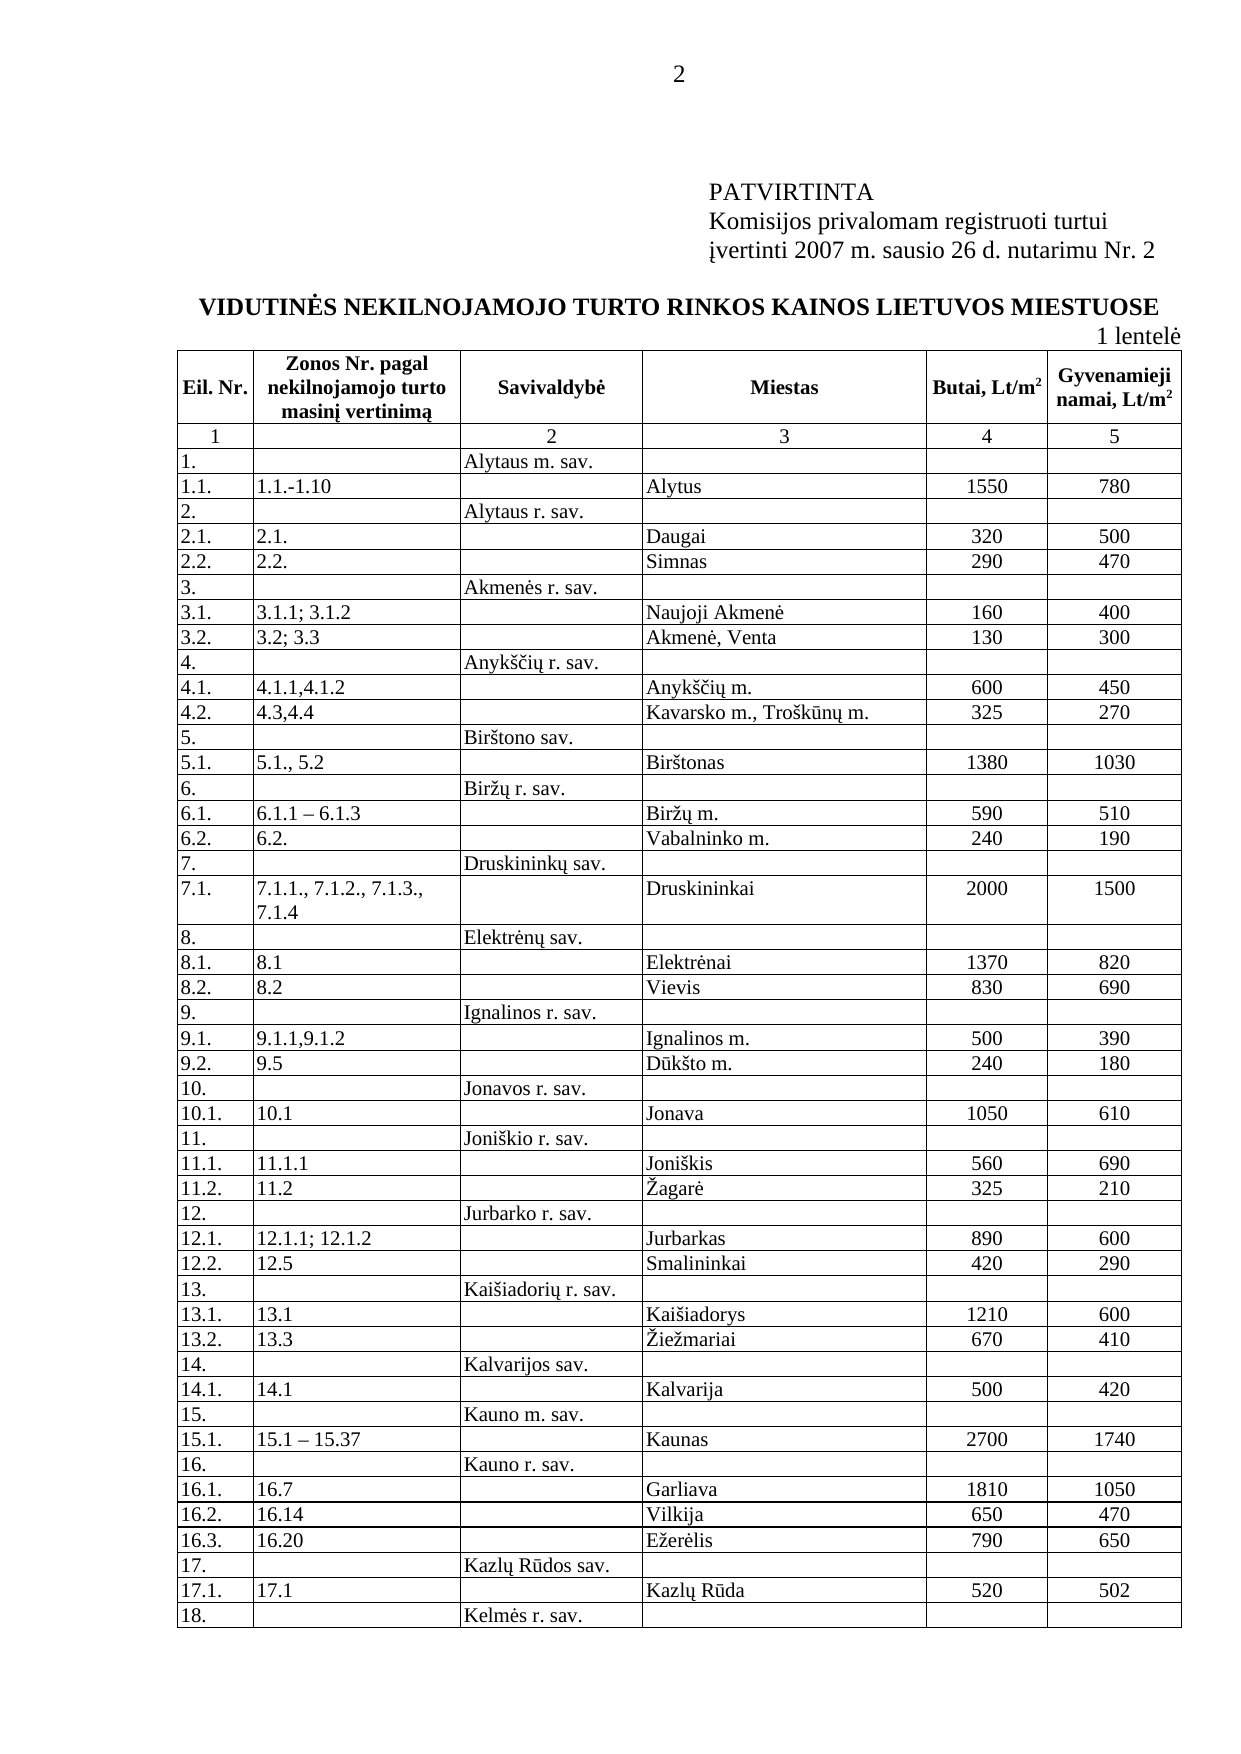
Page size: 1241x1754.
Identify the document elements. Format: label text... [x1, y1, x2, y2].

table_cell 9.2. [178, 1051, 253, 1074]
table_cell Vievis [643, 975, 926, 999]
table_cell 1210 [927, 1302, 1047, 1326]
table_cell 13.1. [178, 1302, 253, 1326]
table_cell [254, 424, 460, 448]
table_cell [461, 1327, 642, 1351]
table_cell 16.3. [178, 1528, 253, 1552]
table_cell [461, 1101, 642, 1125]
table_cell 13.1 [254, 1302, 460, 1326]
table_cell [461, 1477, 642, 1501]
table_cell 470 [1048, 1503, 1181, 1526]
table_cell 2.2. [178, 550, 253, 573]
table_header Gyvenamieji namai, Lt/m2 [1048, 351, 1181, 423]
table_cell 15.1. [178, 1427, 253, 1451]
table_header Eil. Nr. [178, 351, 253, 423]
table_cell 18. [178, 1603, 253, 1627]
table_cell 12.5 [254, 1251, 460, 1275]
table_cell [927, 1201, 1047, 1225]
table_cell 502 [1048, 1578, 1181, 1602]
table_cell 4. [178, 650, 253, 674]
table_cell 1380 [927, 750, 1047, 774]
table_cell 1 [178, 424, 253, 448]
table_cell [461, 1176, 642, 1200]
table_cell 16.2. [178, 1503, 253, 1526]
table_cell 11. [178, 1126, 253, 1150]
table_cell 410 [1048, 1327, 1181, 1351]
table_cell 11.1.1 [254, 1151, 460, 1175]
table_cell Naujoji Akmenė [643, 600, 926, 624]
table_cell Kaišiadorių r. sav. [461, 1276, 642, 1301]
table_cell [643, 1076, 926, 1100]
table_cell [1048, 1553, 1181, 1577]
table_cell 190 [1048, 826, 1181, 850]
table_cell Joniškis [643, 1151, 926, 1175]
table_cell 600 [927, 675, 1047, 699]
table_cell Jurbarkas [643, 1226, 926, 1250]
text Komisijos privalomam registruoti turtui [177, 206, 1181, 235]
table_cell Kalvarija [643, 1377, 926, 1401]
table_cell [254, 1352, 460, 1376]
table_cell Kazlų Rūda [643, 1578, 926, 1602]
table_cell 240 [927, 826, 1047, 850]
table_cell 1810 [927, 1477, 1047, 1501]
table_cell [643, 1352, 926, 1376]
table_cell [927, 1352, 1047, 1376]
table_cell Garliava [643, 1477, 926, 1501]
table_cell Alytaus r. sav. [461, 499, 642, 523]
table_cell 8.1. [178, 950, 253, 974]
table_cell [643, 650, 926, 674]
table_cell 820 [1048, 950, 1181, 974]
table_cell [1048, 1603, 1181, 1627]
table_cell [1048, 725, 1181, 749]
table_cell 11.2 [254, 1176, 460, 1200]
table_cell [927, 1126, 1047, 1150]
table_header Butai, Lt/m2 [927, 351, 1047, 423]
table_cell Ignalinos m. [643, 1025, 926, 1049]
table_cell 470 [1048, 550, 1181, 573]
table_cell 5 [1048, 424, 1181, 448]
table_header Zonos Nr. pagal nekilnojamojo turto masinį vertinimą [254, 351, 460, 423]
table_cell [254, 1126, 460, 1150]
table_cell [461, 1427, 642, 1451]
table_cell 290 [1048, 1251, 1181, 1275]
text PATVIRTINTA [177, 177, 1181, 206]
table_cell 1370 [927, 950, 1047, 974]
table_cell [1048, 1452, 1181, 1476]
table_cell 5.1., 5.2 [254, 750, 460, 774]
table_cell 15. [178, 1402, 253, 1426]
table_cell Jonava [643, 1101, 926, 1125]
table_cell 4.3,4.4 [254, 700, 460, 724]
table_cell [927, 575, 1047, 599]
table_cell Daugai [643, 524, 926, 548]
table_cell Simnas [643, 550, 926, 573]
table_cell 1.1.-1.10 [254, 474, 460, 498]
table_cell [643, 1126, 926, 1150]
table_cell [461, 1151, 642, 1175]
table_cell [1048, 1352, 1181, 1376]
table_cell 6. [178, 775, 253, 799]
table_cell Anykščių m. [643, 675, 926, 699]
table_cell 5.1. [178, 750, 253, 774]
table_cell 160 [927, 600, 1047, 624]
table_cell [643, 449, 926, 473]
table_cell 2. [178, 499, 253, 523]
table_cell 420 [927, 1251, 1047, 1275]
table_cell 14. [178, 1352, 253, 1376]
table_cell 610 [1048, 1101, 1181, 1125]
table_cell 560 [927, 1151, 1047, 1175]
table_cell [927, 449, 1047, 473]
table_cell Kazlų Rūdos sav. [461, 1553, 642, 1577]
table_cell [254, 725, 460, 749]
table_cell 3 [643, 424, 926, 448]
table_cell Smalininkai [643, 1251, 926, 1275]
table_cell 16.20 [254, 1528, 460, 1552]
table_cell [461, 1302, 642, 1326]
table_cell [643, 1603, 926, 1627]
table_cell [643, 1000, 926, 1024]
table_cell [254, 499, 460, 523]
table_cell 830 [927, 975, 1047, 999]
table_cell [1048, 575, 1181, 599]
table_cell [643, 775, 926, 799]
table_cell [643, 1276, 926, 1301]
table_cell [643, 575, 926, 599]
table_cell [461, 876, 642, 924]
table_cell 650 [1048, 1528, 1181, 1552]
table_cell Elektrėnai [643, 950, 926, 974]
table_cell [927, 1000, 1047, 1024]
table_cell [461, 1503, 642, 1526]
table_cell Žagarė [643, 1176, 926, 1200]
table_cell 500 [927, 1377, 1047, 1401]
table_cell [254, 1452, 460, 1476]
table_cell [1048, 650, 1181, 674]
text VIDUTINĖS NEKILNOJAMOJO TURTO RINKOS KAINOS LIETUVOS MIESTUOSE [177, 292, 1181, 321]
table_cell 16.1. [178, 1477, 253, 1501]
table_cell Žiežmariai [643, 1327, 926, 1351]
table_cell 6.1.1 – 6.1.3 [254, 801, 460, 824]
table_cell 10.1 [254, 1101, 460, 1125]
table_cell 16.7 [254, 1477, 460, 1501]
table_cell [254, 1201, 460, 1225]
table_cell [1048, 449, 1181, 473]
table_cell [643, 1452, 926, 1476]
table_cell 690 [1048, 975, 1181, 999]
table_cell 2.1. [178, 524, 253, 548]
table_cell Biržų r. sav. [461, 775, 642, 799]
table_cell 8. [178, 925, 253, 949]
table_cell 9.1.1,9.1.2 [254, 1025, 460, 1049]
table_cell 3. [178, 575, 253, 599]
table_cell 290 [927, 550, 1047, 573]
table_cell 600 [1048, 1226, 1181, 1250]
table_cell [254, 1553, 460, 1577]
table_cell Alytus [643, 474, 926, 498]
table_cell 13.2. [178, 1327, 253, 1351]
table_cell 6.2. [254, 826, 460, 850]
table_cell 780 [1048, 474, 1181, 498]
table_cell 6.1. [178, 801, 253, 824]
table_cell [927, 1553, 1047, 1577]
table_cell Dūkšto m. [643, 1051, 926, 1074]
table_cell 11.2. [178, 1176, 253, 1200]
table_cell 8.2 [254, 975, 460, 999]
table_cell [927, 851, 1047, 875]
table_cell [643, 1201, 926, 1225]
table_cell 14.1. [178, 1377, 253, 1401]
table_cell 1030 [1048, 750, 1181, 774]
table_cell Alytaus m. sav. [461, 449, 642, 473]
table_header Miestas [643, 351, 926, 423]
table_cell [1048, 775, 1181, 799]
table_cell [461, 600, 642, 624]
table_cell 400 [1048, 600, 1181, 624]
table_cell 500 [1048, 524, 1181, 548]
table_cell 7.1.1., 7.1.2., 7.1.3., 7.1.4 [254, 876, 460, 924]
table_cell 210 [1048, 1176, 1181, 1200]
table_cell 2000 [927, 876, 1047, 924]
table_cell [461, 675, 642, 699]
table_cell [927, 925, 1047, 949]
text 1 lentelė [177, 321, 1181, 350]
table_cell 1. [178, 449, 253, 473]
table_cell [254, 1603, 460, 1627]
table_cell [461, 1578, 642, 1602]
table_cell Kavarsko m., Troškūnų m. [643, 700, 926, 724]
table_cell 8.1 [254, 950, 460, 974]
table_cell 270 [1048, 700, 1181, 724]
table_cell [643, 851, 926, 875]
table_cell Kalvarijos sav. [461, 1352, 642, 1376]
table_cell [461, 700, 642, 724]
table_cell [1048, 1402, 1181, 1426]
table_cell [254, 575, 460, 599]
table_cell [927, 650, 1047, 674]
table_cell 8.2. [178, 975, 253, 999]
table_cell 240 [927, 1051, 1047, 1074]
table_cell [461, 1226, 642, 1250]
table_cell [927, 1276, 1047, 1301]
table_cell 690 [1048, 1151, 1181, 1175]
table_cell 17. [178, 1553, 253, 1577]
text įvertinti 2007 m. sausio 26 d. nutarimu Nr. 2 [177, 235, 1181, 263]
table_cell [461, 1377, 642, 1401]
table_cell 1050 [1048, 1477, 1181, 1501]
table_cell 9.1. [178, 1025, 253, 1049]
table_cell Kaunas [643, 1427, 926, 1451]
table_cell 3.2. [178, 625, 253, 649]
table_cell [927, 775, 1047, 799]
table_cell [643, 1553, 926, 1577]
table_cell [461, 750, 642, 774]
table_cell [461, 826, 642, 850]
table_cell [1048, 1076, 1181, 1100]
table_cell 12. [178, 1201, 253, 1225]
table_cell 4.2. [178, 700, 253, 724]
table_cell 4.1. [178, 675, 253, 699]
table_cell 3.1. [178, 600, 253, 624]
table_cell [461, 1251, 642, 1275]
table_cell 510 [1048, 801, 1181, 824]
table_cell [461, 801, 642, 824]
table_cell 7.1. [178, 876, 253, 924]
table_cell 1740 [1048, 1427, 1181, 1451]
table_cell [643, 725, 926, 749]
table_cell Birštonas [643, 750, 926, 774]
table_cell 12.1.1; 12.1.2 [254, 1226, 460, 1250]
table_cell 9. [178, 1000, 253, 1024]
table_cell 390 [1048, 1025, 1181, 1049]
table_cell [254, 650, 460, 674]
table_cell Kelmės r. sav. [461, 1603, 642, 1627]
table_cell 17.1. [178, 1578, 253, 1602]
table_cell Biržų m. [643, 801, 926, 824]
table_cell [927, 1452, 1047, 1476]
table_cell 5. [178, 725, 253, 749]
table_cell 1500 [1048, 876, 1181, 924]
table_cell Jurbarko r. sav. [461, 1201, 642, 1225]
table_cell [461, 474, 642, 498]
table_cell 2.1. [254, 524, 460, 548]
table_cell 16.14 [254, 1503, 460, 1526]
table_cell [461, 975, 642, 999]
table_cell [927, 1076, 1047, 1100]
table_cell [254, 449, 460, 473]
table_cell 1550 [927, 474, 1047, 498]
table_cell 130 [927, 625, 1047, 649]
table_cell 7. [178, 851, 253, 875]
table_cell Joniškio r. sav. [461, 1126, 642, 1150]
table_cell Anykščių r. sav. [461, 650, 642, 674]
table_cell [927, 1402, 1047, 1426]
table_cell 12.2. [178, 1251, 253, 1275]
table_cell 4.1.1,4.1.2 [254, 675, 460, 699]
table_cell 2.2. [254, 550, 460, 573]
table_cell 650 [927, 1503, 1047, 1526]
table_cell [461, 550, 642, 573]
table_cell [1048, 851, 1181, 875]
table_cell 13. [178, 1276, 253, 1301]
table_cell [1048, 925, 1181, 949]
table_cell Jonavos r. sav. [461, 1076, 642, 1100]
table_cell Ežerėlis [643, 1528, 926, 1552]
table_cell Birštono sav. [461, 725, 642, 749]
table_cell 325 [927, 700, 1047, 724]
table_cell 600 [1048, 1302, 1181, 1326]
table_cell [254, 1076, 460, 1100]
table_cell 10.1. [178, 1101, 253, 1125]
table_cell 13.3 [254, 1327, 460, 1351]
table_cell Vilkija [643, 1503, 926, 1526]
table_cell 300 [1048, 625, 1181, 649]
table_cell Druskininkų sav. [461, 851, 642, 875]
table_cell 790 [927, 1528, 1047, 1552]
table_cell [927, 725, 1047, 749]
table_cell 670 [927, 1327, 1047, 1351]
table_cell 14.1 [254, 1377, 460, 1401]
table_cell [1048, 1000, 1181, 1024]
table_cell [254, 851, 460, 875]
table_cell 2 [461, 424, 642, 448]
table_cell [461, 1051, 642, 1074]
table_cell 180 [1048, 1051, 1181, 1074]
table_cell 4 [927, 424, 1047, 448]
table_cell [643, 499, 926, 523]
table_cell 1.1. [178, 474, 253, 498]
table_cell [254, 1000, 460, 1024]
table_cell 6.2. [178, 826, 253, 850]
table_cell 2700 [927, 1427, 1047, 1451]
table_cell [927, 1603, 1047, 1627]
table_cell [254, 925, 460, 949]
table_cell 10. [178, 1076, 253, 1100]
table_cell Akmenės r. sav. [461, 575, 642, 599]
table_cell Kauno r. sav. [461, 1452, 642, 1476]
table_cell [1048, 499, 1181, 523]
table_cell [1048, 1201, 1181, 1225]
table_cell [461, 1528, 642, 1552]
table_cell [461, 1025, 642, 1049]
table_cell 1050 [927, 1101, 1047, 1125]
table_cell 9.5 [254, 1051, 460, 1074]
table_cell 325 [927, 1176, 1047, 1200]
table_cell 590 [927, 801, 1047, 824]
table_cell [254, 1276, 460, 1301]
table_cell 500 [927, 1025, 1047, 1049]
table_cell Akmenė, Venta [643, 625, 926, 649]
table_cell Kaišiadorys [643, 1302, 926, 1326]
table_cell 520 [927, 1578, 1047, 1602]
table_header Savivaldybė [461, 351, 642, 423]
table_cell [1048, 1126, 1181, 1150]
table_cell 3.2; 3.3 [254, 625, 460, 649]
table_cell 3.1.1; 3.1.2 [254, 600, 460, 624]
table_cell [461, 524, 642, 548]
table_cell 12.1. [178, 1226, 253, 1250]
table_cell [461, 625, 642, 649]
table_cell [1048, 1276, 1181, 1301]
table_cell 16. [178, 1452, 253, 1476]
table_cell Ignalinos r. sav. [461, 1000, 642, 1024]
table_cell Kauno m. sav. [461, 1402, 642, 1426]
table_cell 420 [1048, 1377, 1181, 1401]
table_cell Druskininkai [643, 876, 926, 924]
table_cell [254, 775, 460, 799]
table_cell Elektrėnų sav. [461, 925, 642, 949]
table_cell [643, 1402, 926, 1426]
table_cell [643, 925, 926, 949]
table_cell 15.1 – 15.37 [254, 1427, 460, 1451]
table_cell 890 [927, 1226, 1047, 1250]
table_cell [927, 499, 1047, 523]
table_cell [254, 1402, 460, 1426]
table_cell 17.1 [254, 1578, 460, 1602]
table_cell 450 [1048, 675, 1181, 699]
table_cell 11.1. [178, 1151, 253, 1175]
table_cell [461, 950, 642, 974]
table_cell 320 [927, 524, 1047, 548]
table_cell Vabalninko m. [643, 826, 926, 850]
